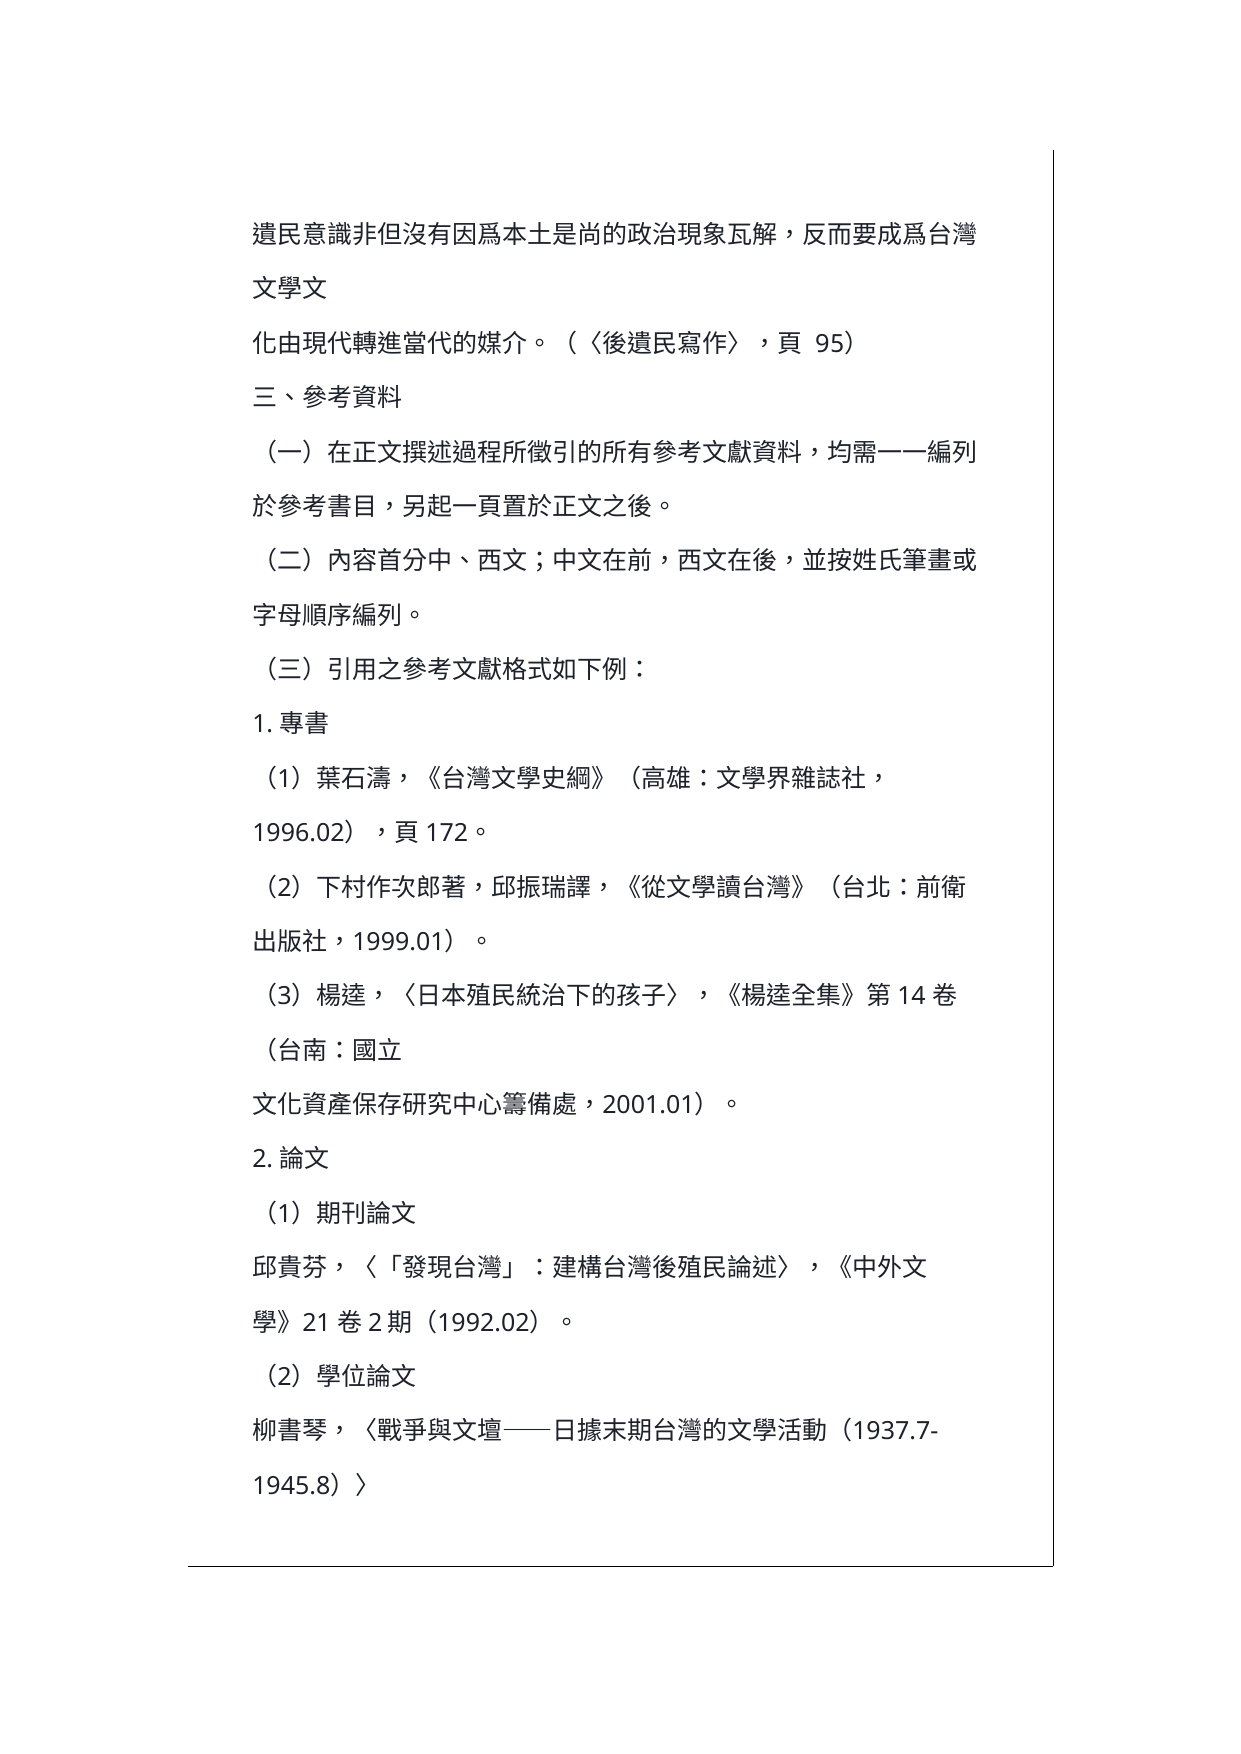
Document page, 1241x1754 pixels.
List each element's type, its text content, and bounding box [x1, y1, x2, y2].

text 一、正文 （一）字體 中文採新細明體，必要之引述採標楷體；英文、數字採 Time New Romans。 （二）字級 正文為 12 級字之新細明體；註釋 10 級字，置於該頁下方。 （三）編次 章節之標題必編序號，依序採下列次序：「一、（一）、1、（1）、a、（a）……等」；英文標題採「Ⅰ. A. (A). 1. (1). a . (a) ……等」。 （四）符號 1. 採用新式全形標點符號，。、：；！﹖等，破折號為——。 2. 引文符號採「」；引文中之引文採『』。 3. 圖書、期刊名稱採《》；論文、篇名及詩名採〈〉。在行文中，書名和篇 名連用時，省略篇名號，例《台灣通史‧xx 列傳》。 4. 英文書名採斜體，篇名採“ ”。 5. 日文譯成中文時，行文時一併改用中文新式標號。 （五）分段 1. 每段首行空二個全形字。 2. 直接引語另起一段時，每行開頭均空三個全型字。 3. 引文段落前後各空一行。 （六）附加原文 來稿若以中文撰寫，引用外國人名、著作、地名、政府機關、社團組織等 專有名詞時，若使用中文譯名，應於首次出現時以圓括號（ ）附註原文， 若有簡稱應附於其後，例美國圖書館協會（American Library Assocation， 簡稱 ALA）。 二、註釋、引用 （一）註之編號依阿拉伯數字隨文標示，順次排列，置於每頁之末，每註另起一行。 （二）註解名詞，則標註於該名詞之後；註解整句，則標註於句末標點符號之前；獨立引文時放在標點之後。 （三）再次徵引時可隨文註或以下列簡便方式處理，如下例 1 葉石濤，《台灣文學史綱》（高雄：文學界雜誌社，1996），頁 172。 2同註 1。 3同註 1，頁 5。 （四）當頁註及參考資料標明出版社時，一律需標明出版社全名。 （五）若再次徵引的註不接續，並相距上一個同出處超過五個註時，表示如下： 1 葉石濤，《台灣文學史綱》，頁 5。 1 作者，〈篇名〉，《期刊名》○卷○期，頁○。 （六）若徵引資料在全文中佔三分之一以上，皆為同一出處，可在第一次當頁註中標明：以下引文接在文末直接標明篇名及頁數。如： 遺民意識非但沒有因爲本土是尚的政治現象瓦解，反而要成爲台灣文學文 化由現代轉進當代的媒介。（〈後遺民寫作〉，頁 95） 三、參考資料 （一）在正文撰述過程所徵引的所有參考文獻資料，均需一一編列於參考書目，另起一頁置於正文之後。 （二）內容首分中、西文；中文在前，西文在後，並按姓氏筆畫或字母順序編列。 （三）引用之參考文獻格式如下例： 1. 專書 （1）葉石濤，《台灣文學史綱》（高雄：文學界雜誌社，1996.02），頁 172。 （2）下村作次郎著，邱振瑞譯，《從文學讀台灣》（台北：前衛出版社，1999.01）。 （3）楊逵，〈日本殖民統治下的孩子〉，《楊逵全集》第 14 卷（台南：國立 文化資產保存研究中心籌備處，2001.01）。 2. 論文 （1）期刊論文 邱貴芬，〈「發現台灣」：建構台灣後殖民論述〉，《中外文學》21 卷 2期（1992.02）。 （2）學位論文 柳書琴，〈戰爭與文壇——日據末期台灣的文學活動（1937.7-1945.8）〉 （台北：台灣大學歷史研究所碩士論文，1994）。 （3）研討會論文 陳芳明，〈台灣現代文學與五○年代自由主義傳統的關係：以《文學雜誌》為中心〉，「現代主義與台灣文學學術研討會」論文(政治大學中文系主辦，2001.06)。 3. 報紙文章 丁樹南，〈歐坦生不是藍明谷——讀范泉遺作〈哭台灣作家藍明谷〉〉，《聯合報》 ，2000.06.13，第 10 版。 4. 電子媒體 呂美親，〈「多音交響」與「族群共榮」的實踐〉，（來源http://ws.twl.ncku.edu.tw/hak-chia/l/li-bi-chhin/to-im-sit-chian.htm， 2004.10.31）。 四、 圖片 （一） 必須在正文中有所陳述。 （二） 配合正文加以編號，如「圖 1」、「圖 2」……，並將編號分別置於圖版下方。 （三） 說明置於圖版編號之後。 五、表格 （一）在正文中有所陳述，並補助文意時使用。 （二）表格配合正文加以編號，如「表 1」、「表 2」，並將編號分別置於表上方。 （三）說明置於表格編號之後。 六、附錄 凡屬大量數據、或其他冗長備考之資料，不便刊載於正文者，如作者生平、 作家作品目錄、訪問記錄等，均可分別另起一頁，編於附錄，置於正文之後，參考書目之前。 七、其他 （一）行文中的年代一律採阿拉伯數字，其後以括號附註西元年代，例：昭和 13 年（1938）。 （二）英文稿件請依 Harvard Journal of Asiatic Studies 之最新格式處理。 [187, 150, 1053, 1566]
